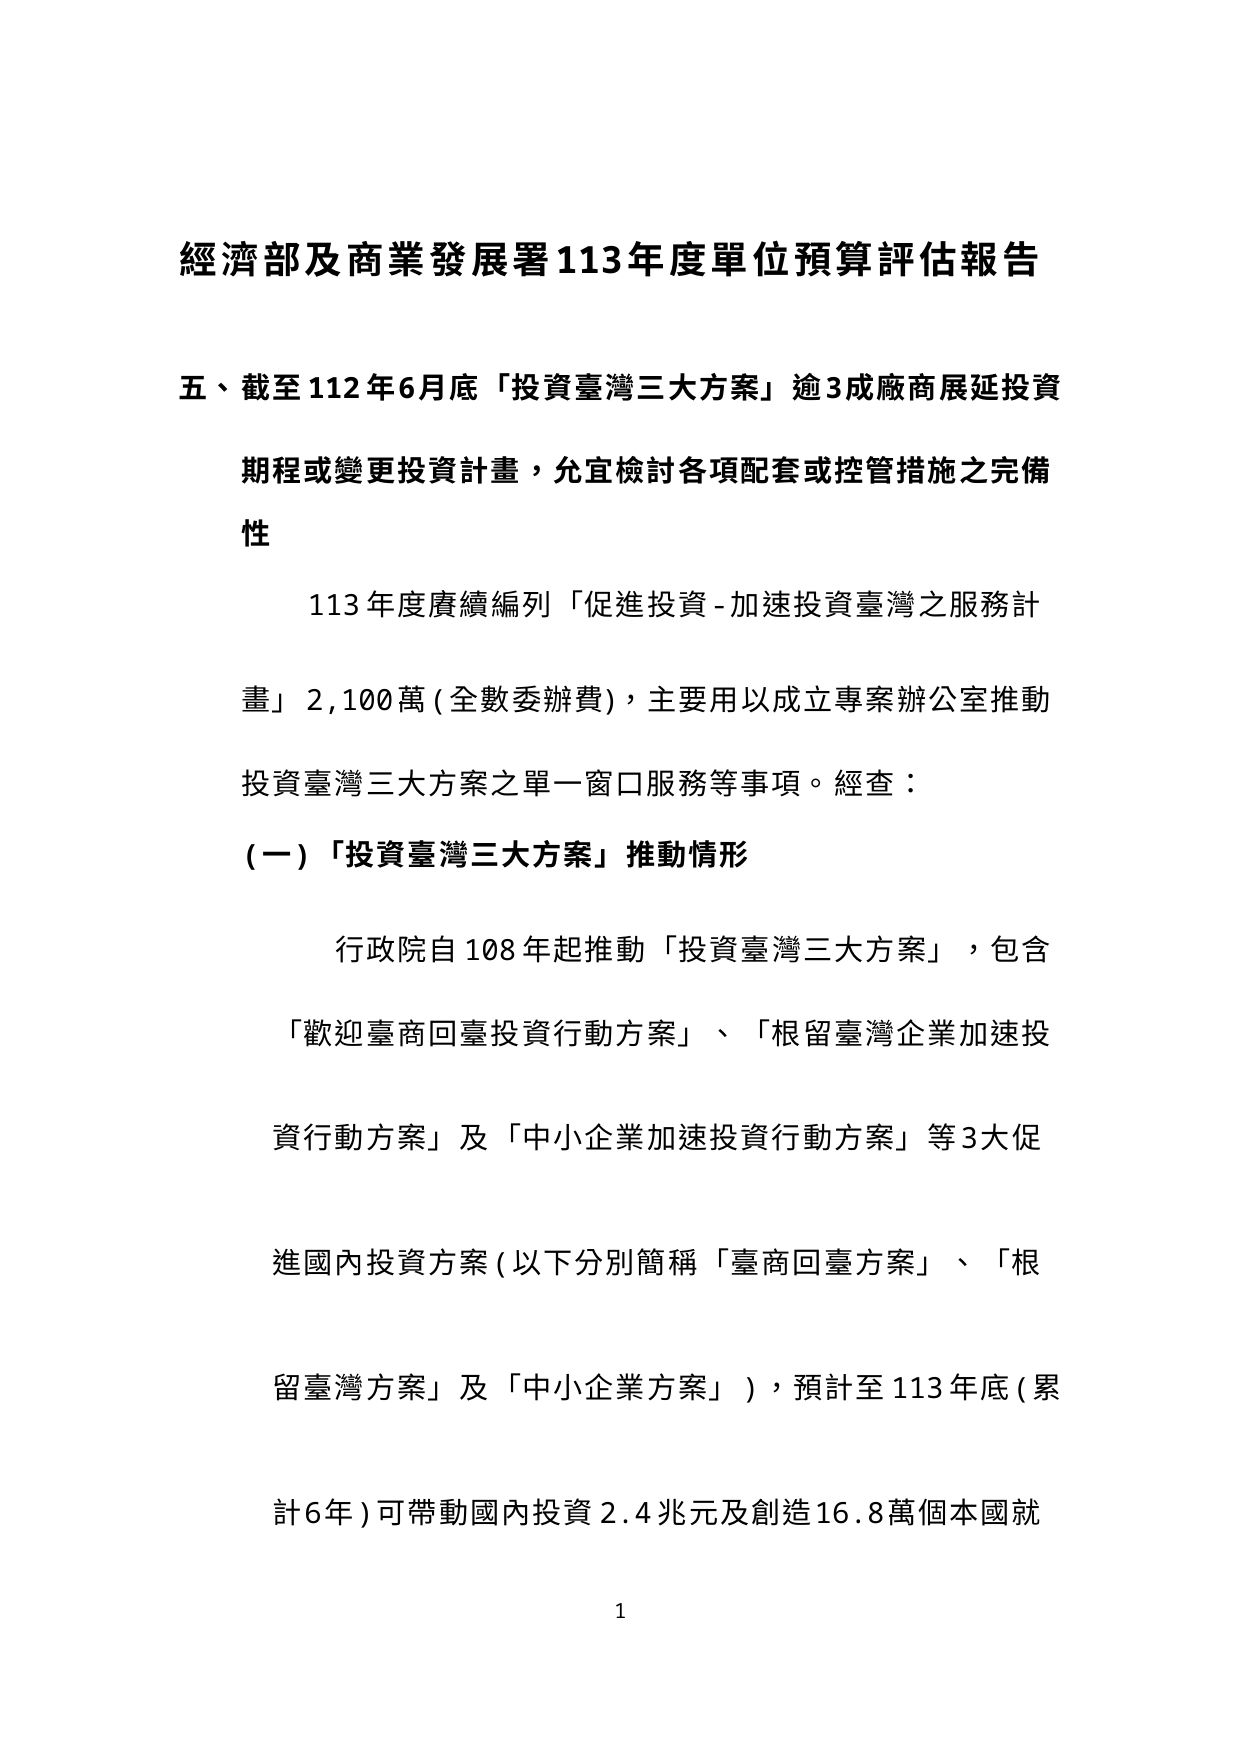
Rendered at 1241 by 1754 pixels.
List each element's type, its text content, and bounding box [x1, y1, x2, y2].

text 行政院自108年起推動「投資臺灣三大方案」，包含「歡迎臺商回臺投資行動方案」、「根留臺灣企業加速投資行動方案」及「中小企業加速投資行動方案」等3大促進國內投資方案(以下分別簡稱「臺商回臺方案」、「根留臺灣方案」及「中小企業方案」)，預計至113年底(累計6年)可帶動國內投資2.4兆元及創造16.8萬個本國就業機會。參據經濟部提供資料，截至112年6月底累計審核通過1,372家廠商，預計總投資金額2.07兆元及創造本國14.6萬個就業機會，已逾所定113年度總目標值85%；另廠商預計112年底累計落實金額則以「臺商回臺方案」86.51%最高，「根留臺灣方案」及「中小企業方案」尚未及8成(詳表1)，詢據經濟部表示，廠商投資計畫將於3-6年內分年落實投資。 [266, 865, 1063, 1552]
text 113年度賡續編列「促進投資-加速投資臺灣之服務計畫」2,100萬(全數委辦費)，主要用以成立專案辦公室推動投資臺灣三大方案之單一窗口服務等事項。經查： [236, 552, 1063, 802]
text 五、截至112年6月底「投資臺灣三大方案」逾3成廠商展延投資期程或變更投資計畫，允宜檢討各項配套或控管措施之完備性 [177, 302, 1063, 552]
text 經濟部及商業發展署113年度單位預算評估報告 [177, 177, 1063, 302]
text (一)「投資臺灣三大方案」推動情形 [236, 802, 1063, 865]
